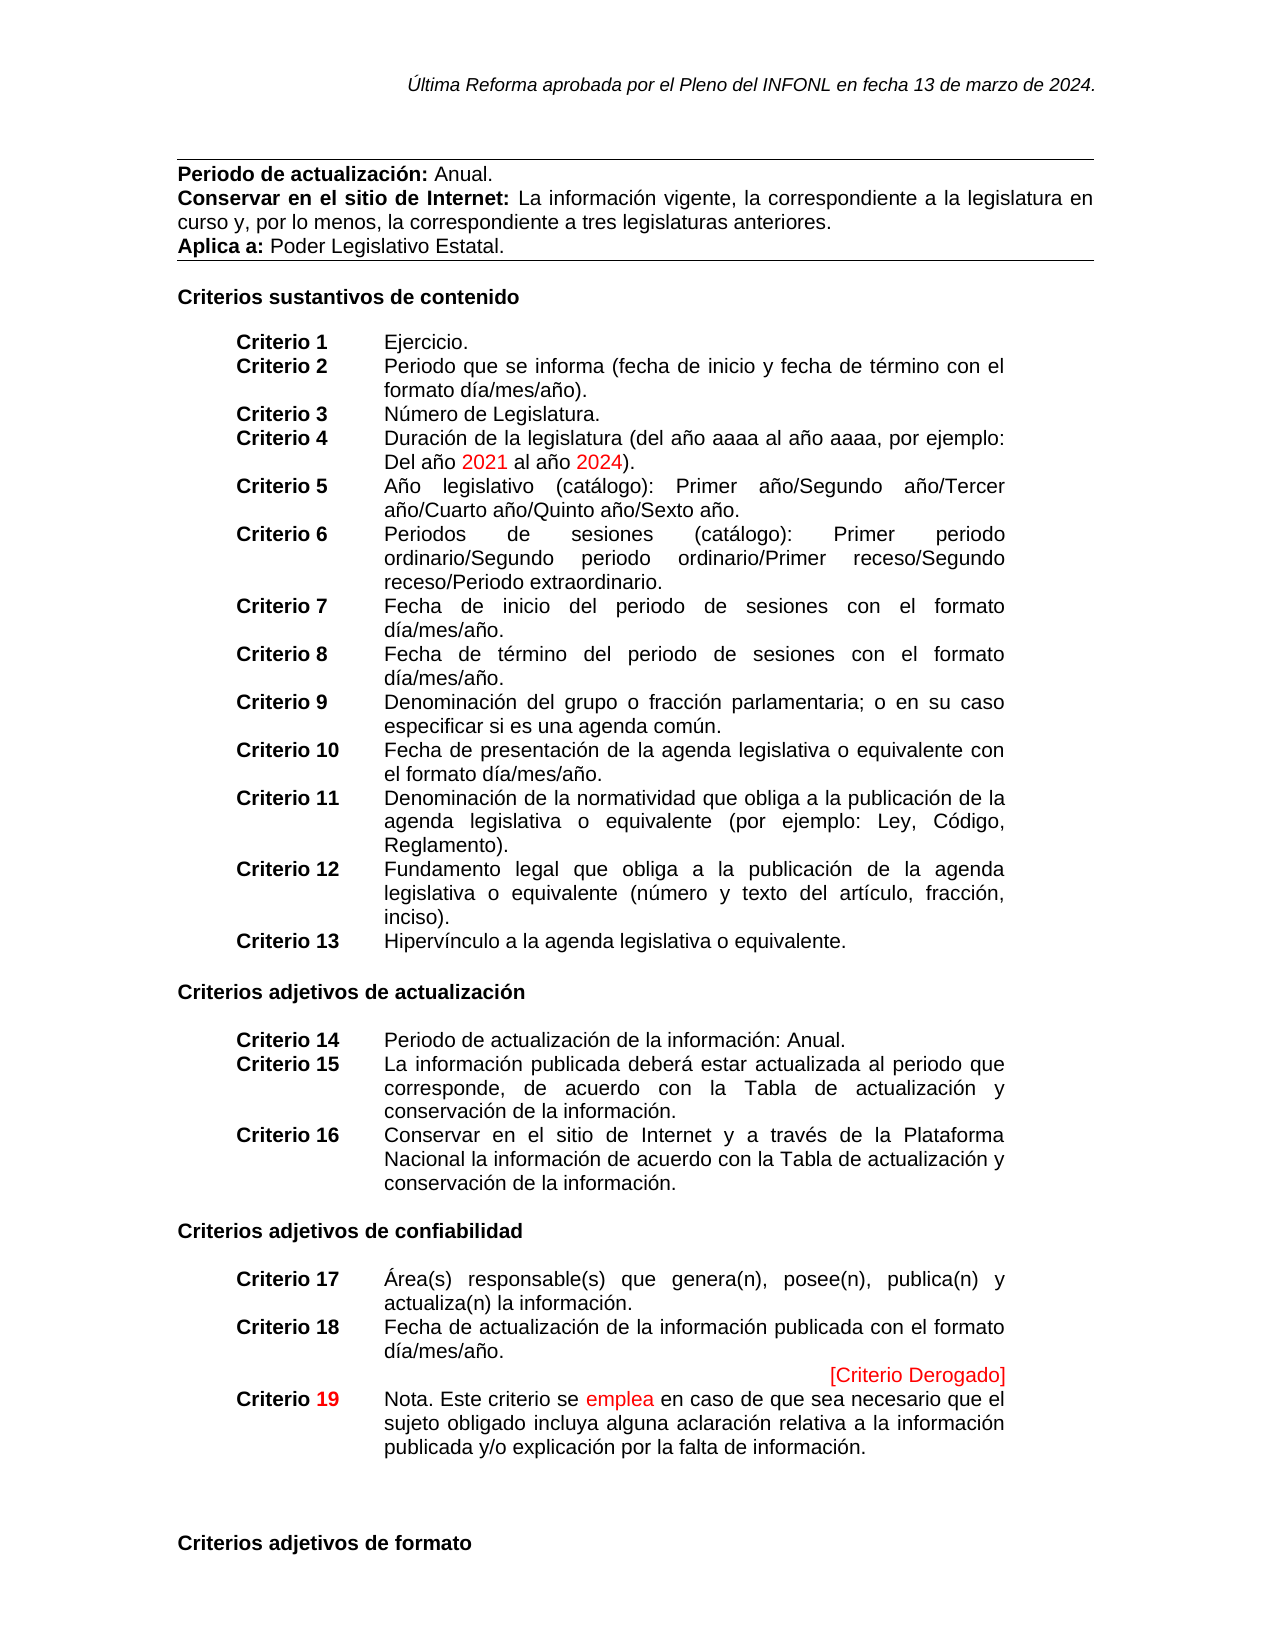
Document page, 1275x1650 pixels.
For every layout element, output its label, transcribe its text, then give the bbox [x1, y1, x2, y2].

text Criterio 17 Área(s) responsable(s) que genera(n), posee(n), publica(n) y actualiza(n) la información. [236, 1267, 1006, 1315]
text Criterio 19 Nota. Este criterio se emplea en caso de que sea necesario que el sujeto obligado incluya alguna aclaración relativa a la información publicada y/o explicación por la falta de información. [236, 1387, 1006, 1459]
text Criterio 13 Hipervínculo a la agenda legislativa o equivalente. [236, 929, 1006, 953]
text Periodo de actualización: Anual. [177, 160, 1094, 183]
text Criterio 6 Periodos de sesiones (catálogo): Primer periodo ordinario/Segundo periodo ordinario/Primer receso/Segundo receso/Periodo extraordinario. [236, 522, 1006, 594]
text Criterios adjetivos de actualización [177, 979, 1006, 1003]
text Criterio 8 Fecha de término del periodo de sesiones con el formato día/mes/año. [236, 642, 1006, 689]
text [Criterio Derogado] [236, 1363, 1006, 1387]
text Criterio 1 Ejercicio. [236, 330, 1006, 354]
text Criterios adjetivos de confiabilidad [177, 1219, 1006, 1243]
text Criterios sustantivos de contenido [177, 285, 1006, 309]
text Criterio 3 Número de Legislatura. [236, 402, 1006, 426]
text Criterio 16 Conservar en el sitio de Internet y a través de la Plataforma Nacional la información de acuerdo con la Tabla de actualización y conservación de la información. [236, 1123, 1006, 1195]
text Criterio 15 La información publicada deberá estar actualizada al periodo que corresponde, de acuerdo con la Tabla de actualización y conservación de la información. [236, 1051, 1006, 1123]
text Criterio 4 Duración de la legislatura (del año aaaa al año aaaa, por ejemplo: Del año 2021 al año 2024). [236, 426, 1006, 474]
text Criterios adjetivos de formato [177, 1531, 1006, 1554]
text Criterio 9 Denominación del grupo o fracción parlamentaria; o en su caso especificar si es una agenda común. [236, 689, 1006, 737]
text Criterio 5 Año legislativo (catálogo): Primer año/Segundo año/Tercer año/Cuarto año/Quinto año/Sexto año. [236, 474, 1006, 522]
text Criterio 7 Fecha de inicio del periodo de sesiones con el formato día/mes/año. [236, 594, 1006, 642]
text Criterio 14 Periodo de actualización de la información: Anual. [236, 1027, 1006, 1051]
text Aplica a: Poder Legislativo Estatal. [177, 231, 1094, 260]
text Conservar en el sitio de Internet: La información vigente, la correspondiente a la legislatura en curso y, por lo menos, la correspondiente a tres legislaturas anteriores. [177, 183, 1094, 231]
text Criterio 10 Fecha de presentación de la agenda legislativa o equivalente con el formato día/mes/año. [236, 737, 1006, 785]
text Criterio 18 Fecha de actualización de la información publicada con el formato día/mes/año. [236, 1315, 1006, 1363]
text Criterio 11 Denominación de la normatividad que obliga a la publicación de la agenda legislativa o equivalente (por ejemplo: Ley, Código, Reglamento). [236, 785, 1006, 857]
text Criterio 2 Periodo que se informa (fecha de inicio y fecha de término con el formato día/mes/año). [236, 354, 1006, 402]
text Criterio 12 Fundamento legal que obliga a la publicación de la agenda legislativa o equivalente (número y texto del artículo, fracción, inciso). [236, 857, 1006, 929]
